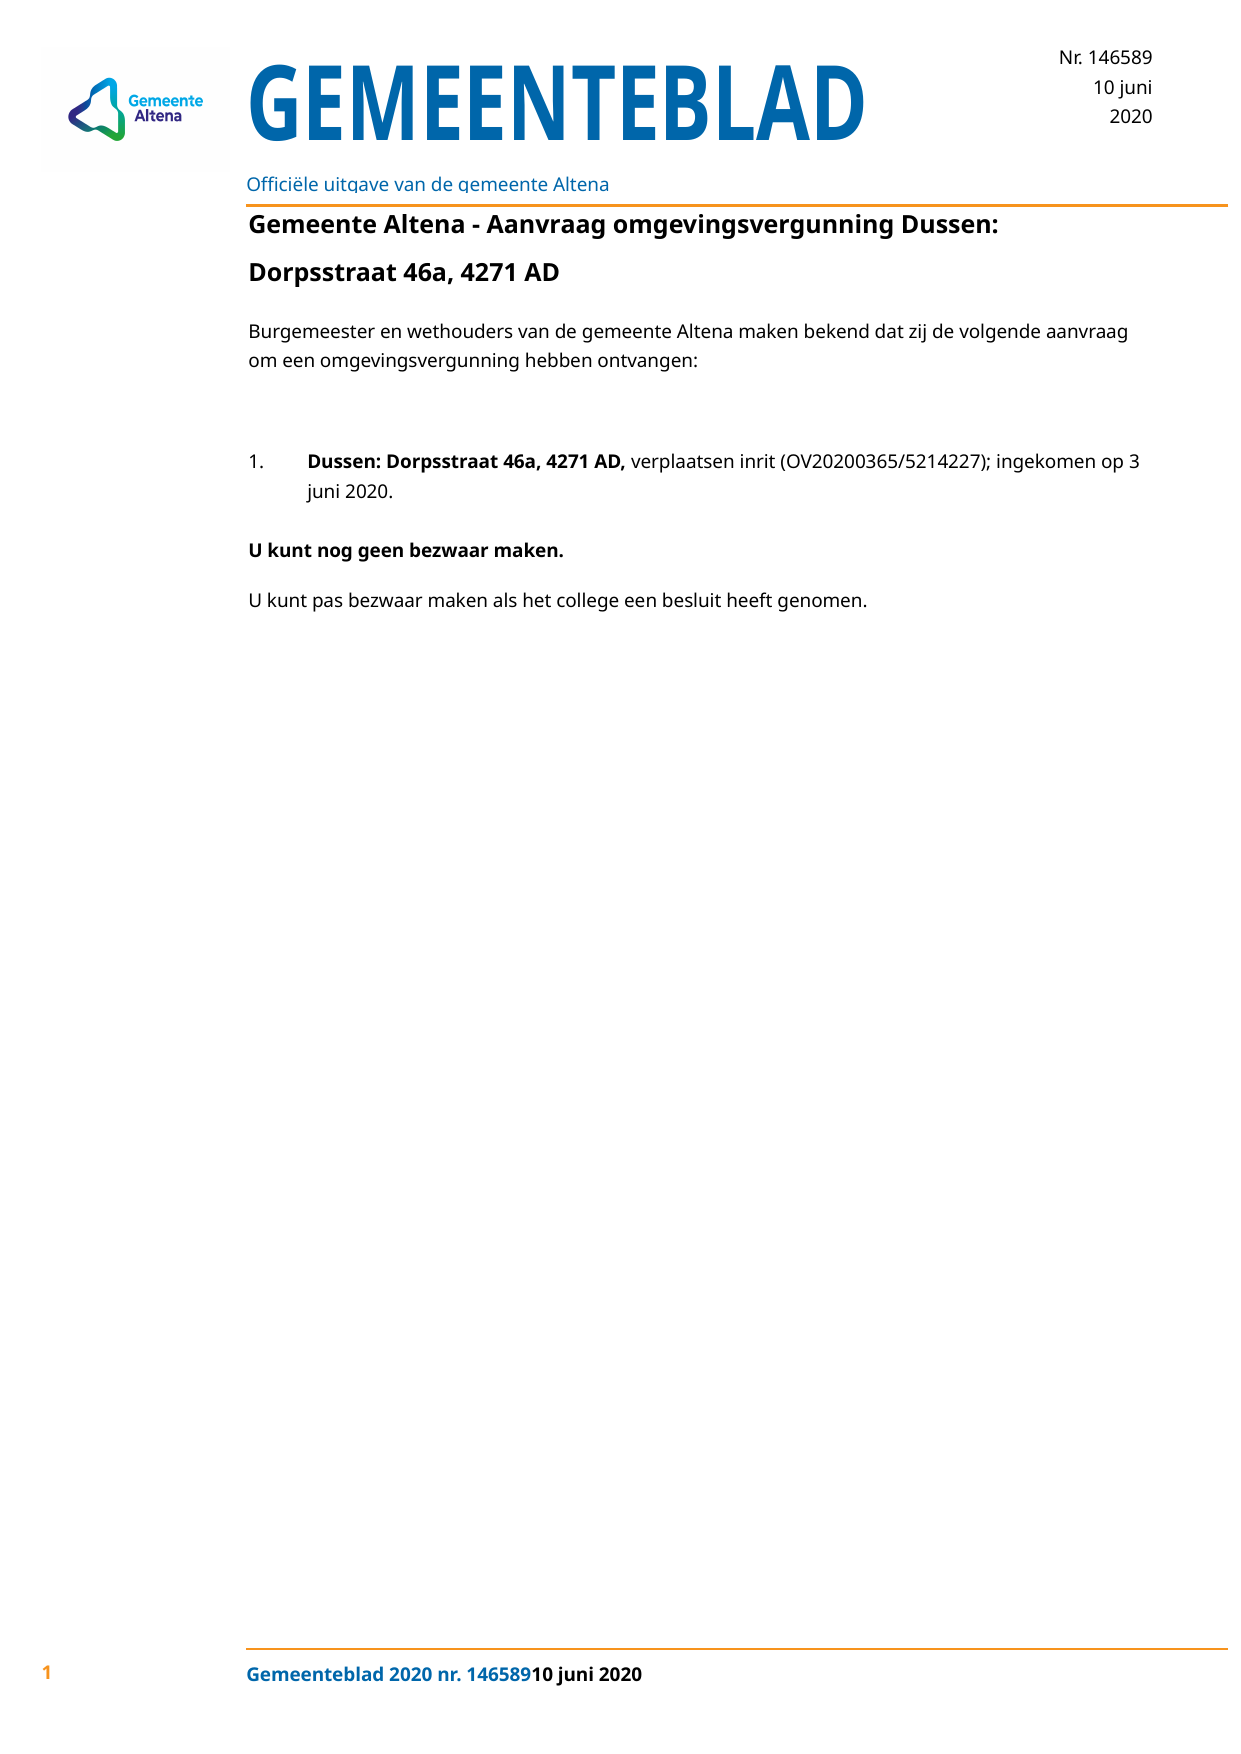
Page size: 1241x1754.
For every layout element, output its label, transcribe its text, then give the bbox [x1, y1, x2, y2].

text Burgemeester en wethouders van de gemeente Altena maken bekend dat zij de volgende aanvraag om een omgevingsvergunning hebben ontvangen: [248, 318, 1152, 373]
text Gemeente Altena - Aanvraag omgevingsvergunning Dussen: Dorpsstraat 46a, 4271 AD [248, 207, 1152, 288]
text U kunt nog geen bezwaar maken. [248, 537, 1152, 563]
picture [41, 47, 231, 172]
list Dussen: Dorpsstraat 46a, 4271 AD, verplaatsen inrit (OV20200365/5214227); ingekomen op 3 juni 2020. [248, 448, 1152, 504]
text U kunt pas bezwaar maken als het college een besluit heeft genomen. [248, 587, 1152, 613]
